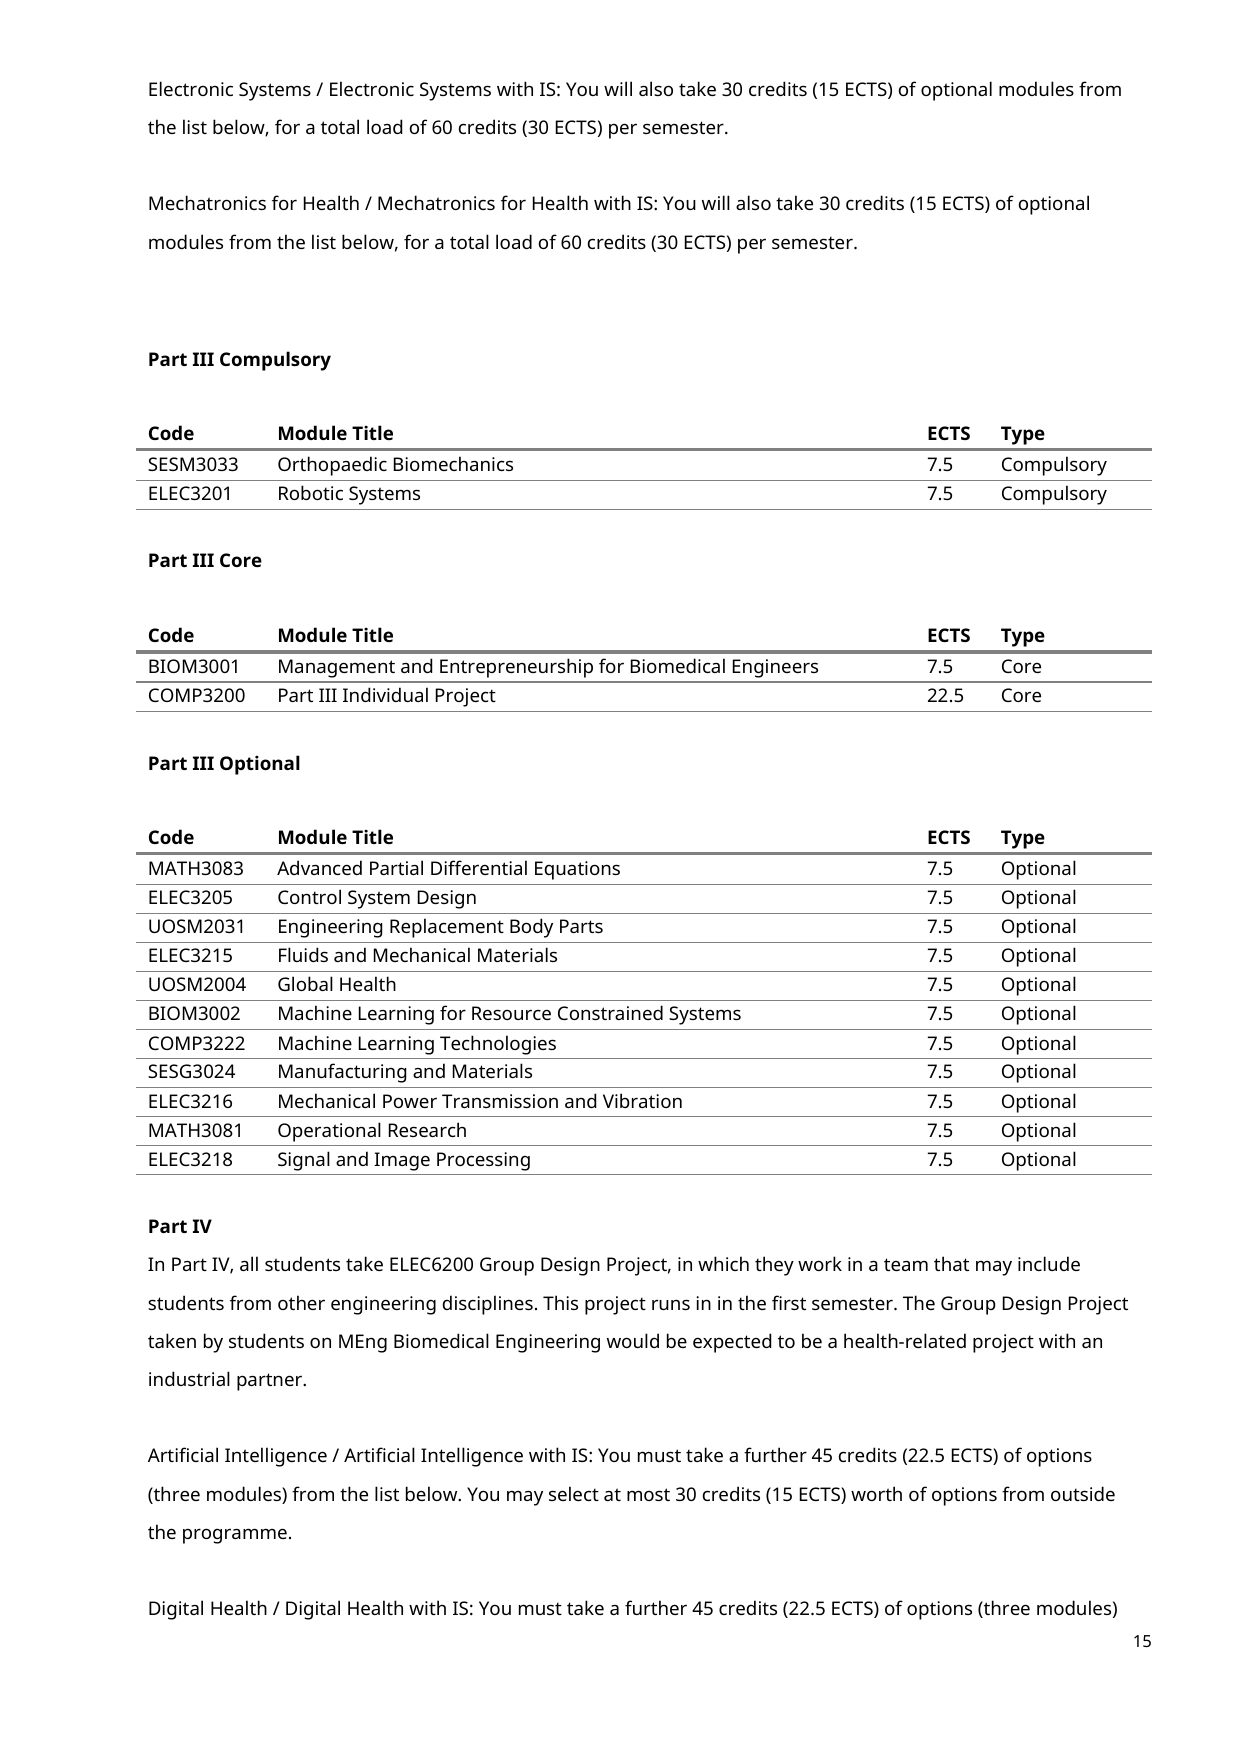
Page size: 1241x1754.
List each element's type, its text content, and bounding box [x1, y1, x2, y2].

table_cell Module Title [266, 420, 916, 448]
table_cell 7.5 [916, 1088, 989, 1116]
table_cell 7.5 [916, 972, 989, 1000]
table_cell SESM3033 [136, 451, 266, 479]
table_cell Machine Learning Technologies [266, 1030, 916, 1058]
table_cell UOSM2004 [136, 972, 266, 1000]
table_cell Part IV In Part IV, all students take ELEC6200 Group Design Project, in which they work in a team that may include students from other engineering disciplines. This project runs in in the first semester. The Group Design Project taken by students on MEng Biomedical Engineering would be expected to be a health-related project with an industrial partner. Artificial Intelligence / Artificial Intelligence with IS: You must take a further 45 credits (22.5 ECTS) of options (three modules) from the list below. You may select at most 30 credits (15 ECTS) worth of options from outside the programme. Digital Health / Digital Health with IS: You must take a further 45 credits (22.5 ECTS) of options (three modules) [136, 1175, 1152, 1621]
table_cell Type [989, 420, 1152, 448]
table_cell 7.5 [916, 855, 989, 883]
table_cell Optional [989, 972, 1152, 1000]
table_cell 7.5 [916, 1117, 989, 1145]
table_cell Part III Individual Project [266, 683, 916, 711]
table_cell Management and Entrepreneurship for Biomedical Engineers [266, 654, 916, 681]
table_cell Part III Core [136, 510, 1152, 622]
table_cell 7.5 [916, 1001, 989, 1029]
table_cell Signal and Image Processing [266, 1146, 916, 1174]
table_cell Optional [989, 1117, 1152, 1145]
table_cell ELEC3215 [136, 943, 266, 971]
table_cell 7.5 [916, 451, 989, 479]
table_cell BIOM3002 [136, 1001, 266, 1029]
table_cell MATH3083 [136, 855, 266, 883]
table_cell Electronic Systems / Electronic Systems with IS: You will also take 30 credits (15 ECTS) of optional modules from the list below, for a total load of 60 credits (30 ECTS) per semester. Mechatronics for Health / Mechatronics for Health with IS: You will also take 30 credits (15 ECTS) of optional modules from the list below, for a total load of 60 credits (30 ECTS) per semester. [136, 75, 1152, 308]
table_cell ECTS [916, 622, 989, 650]
table_cell COMP3200 [136, 683, 266, 711]
table_cell ECTS [916, 824, 989, 852]
table_cell Optional [989, 1001, 1152, 1029]
table_cell ECTS [916, 420, 989, 448]
table_cell MATH3081 [136, 1117, 266, 1145]
table_cell Operational Research [266, 1117, 916, 1145]
table_cell 7.5 [916, 885, 989, 912]
table_cell Mechanical Power Transmission and Vibration [266, 1088, 916, 1116]
table_cell Module Title [266, 824, 916, 852]
table_cell Optional [989, 1030, 1152, 1058]
table_cell ELEC3205 [136, 885, 266, 912]
table_cell Global Health [266, 972, 916, 1000]
table_cell Machine Learning for Resource Constrained Systems [266, 1001, 916, 1029]
table_cell Type [989, 824, 1152, 852]
table_cell Compulsory [989, 451, 1152, 479]
table_cell Optional [989, 914, 1152, 942]
table_cell SESG3024 [136, 1059, 266, 1087]
table_cell Code [136, 420, 266, 448]
table_cell 7.5 [916, 1146, 989, 1174]
table_cell 7.5 [916, 943, 989, 971]
table_cell BIOM3001 [136, 654, 266, 681]
table_cell COMP3222 [136, 1030, 266, 1058]
table_cell 22.5 [916, 683, 989, 711]
table_cell Optional [989, 855, 1152, 883]
table_cell Orthopaedic Biomechanics [266, 451, 916, 479]
table_cell Robotic Systems [266, 481, 916, 508]
table_cell Optional [989, 1059, 1152, 1087]
table_cell Core [989, 654, 1152, 681]
table_cell Code [136, 824, 266, 852]
table_cell 7.5 [916, 914, 989, 942]
table_cell Code [136, 622, 266, 650]
table_cell 7.5 [916, 654, 989, 681]
table_cell ELEC3201 [136, 481, 266, 508]
table_cell 7.5 [916, 481, 989, 508]
table_cell Optional [989, 885, 1152, 912]
table_cell 7.5 [916, 1030, 989, 1058]
table_cell Compulsory [989, 481, 1152, 508]
table_cell Advanced Partial Differential Equations [266, 855, 916, 883]
table_cell ELEC3216 [136, 1088, 266, 1116]
table_cell Part III Compulsory [136, 308, 1152, 420]
table_cell Manufacturing and Materials [266, 1059, 916, 1087]
table_cell UOSM2031 [136, 914, 266, 942]
table_cell Part III Optional [136, 712, 1152, 824]
table_cell ELEC3218 [136, 1146, 266, 1174]
table_cell Core [989, 683, 1152, 711]
table_cell Engineering Replacement Body Parts [266, 914, 916, 942]
table_cell Fluids and Mechanical Materials [266, 943, 916, 971]
table_cell Optional [989, 1146, 1152, 1174]
table_cell Control System Design [266, 885, 916, 912]
table_cell Optional [989, 1088, 1152, 1116]
table_cell Optional [989, 943, 1152, 971]
table_cell Module Title [266, 622, 916, 650]
table_cell 7.5 [916, 1059, 989, 1087]
table_cell Type [989, 622, 1152, 650]
